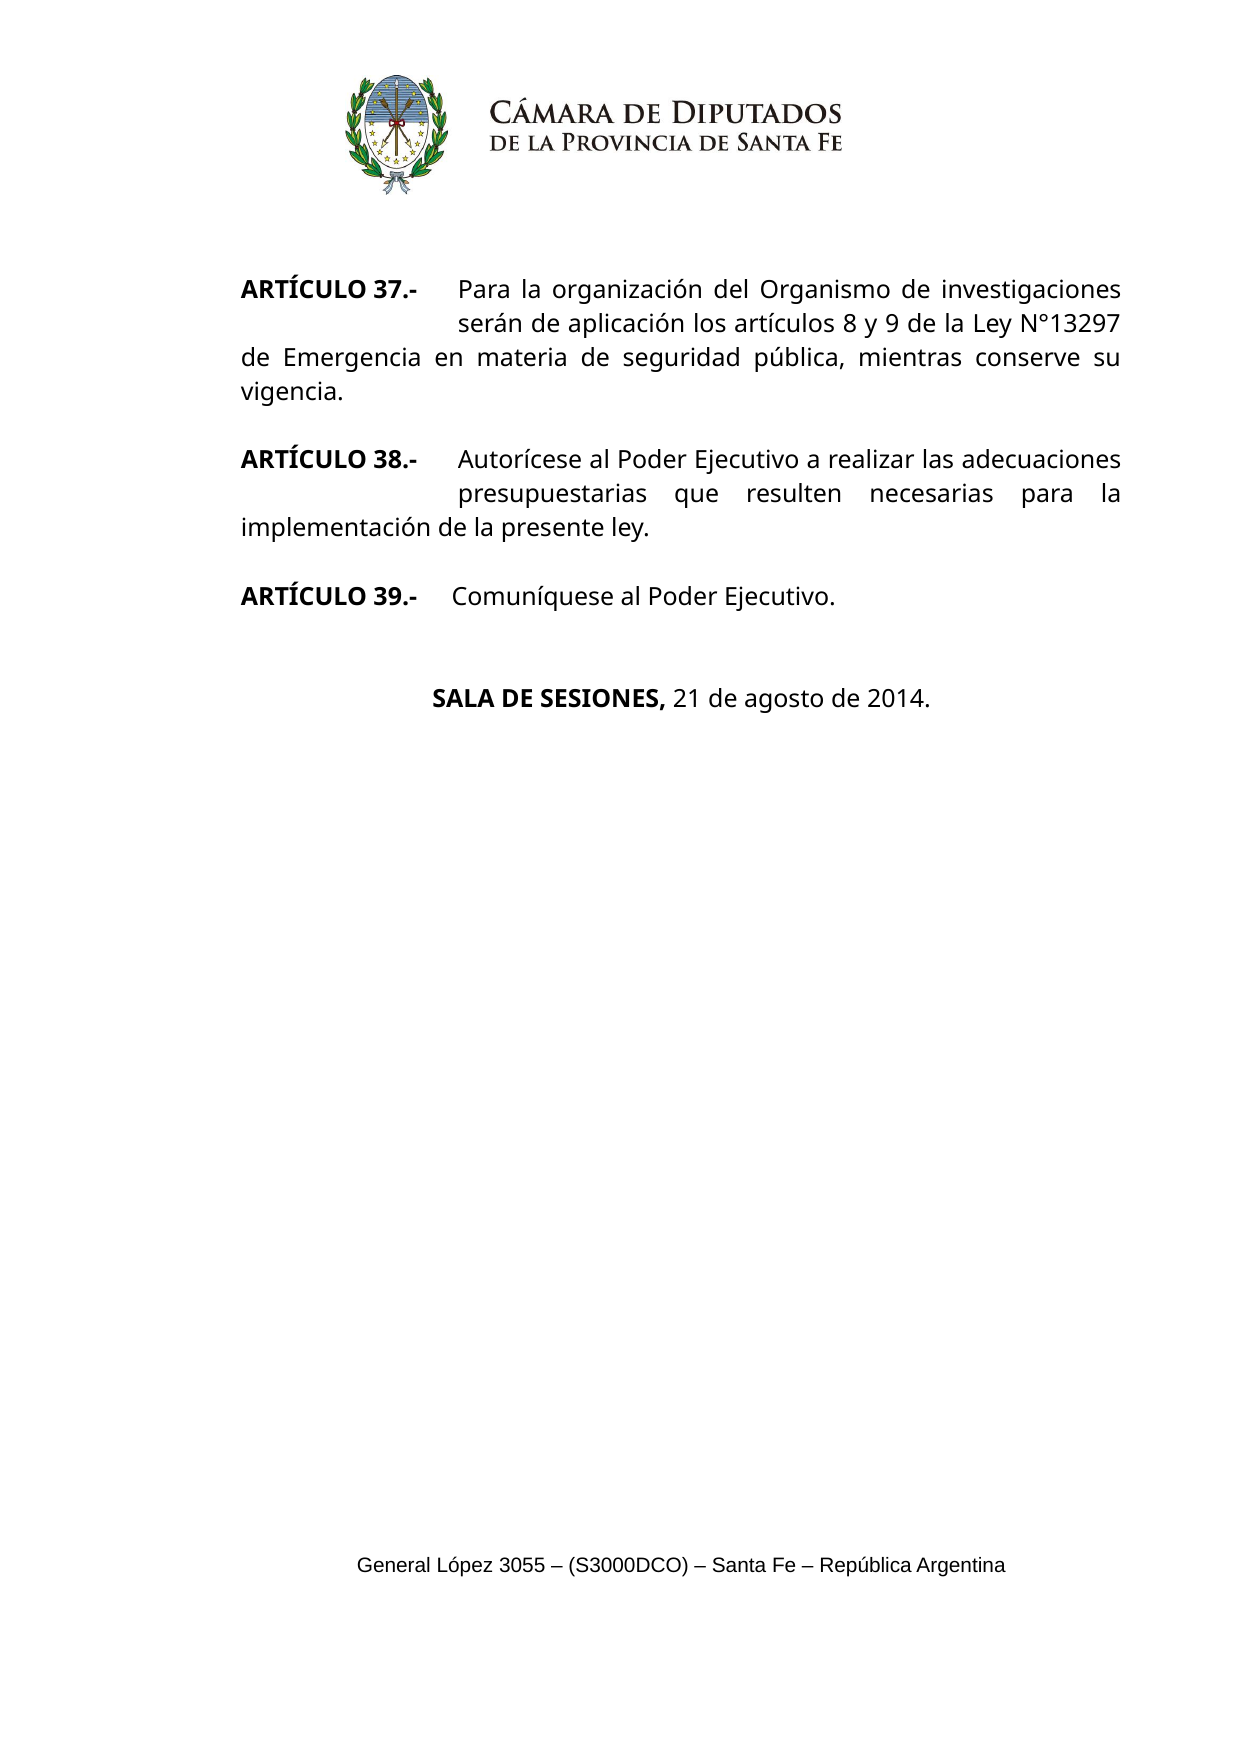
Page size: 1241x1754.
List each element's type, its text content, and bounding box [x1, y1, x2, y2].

picture [345, 75, 842, 199]
table_header ARTÍCULO 38.- [241, 442, 458, 492]
table_header ARTÍCULO 37.- [241, 272, 458, 322]
text Autorícese al Poder Ejecutivo a realizar las adecuaciones presupuestarias que resulten necesarias para la implementación de la presente ley. [241, 442, 1122, 544]
text SALA DE SESIONES, 21 de agosto de 2014. [241, 680, 1122, 714]
table_header ARTÍCULO 39.- [241, 578, 451, 628]
text Comuníquese al Poder Ejecutivo. [451, 578, 1122, 612]
text Para la organización del Organismo de investigaciones serán de aplicación los artículos 8 y 9 de la Ley N°13297 de Emergencia en materia de seguridad pública, mientras conserve su vigencia. [241, 272, 1122, 408]
